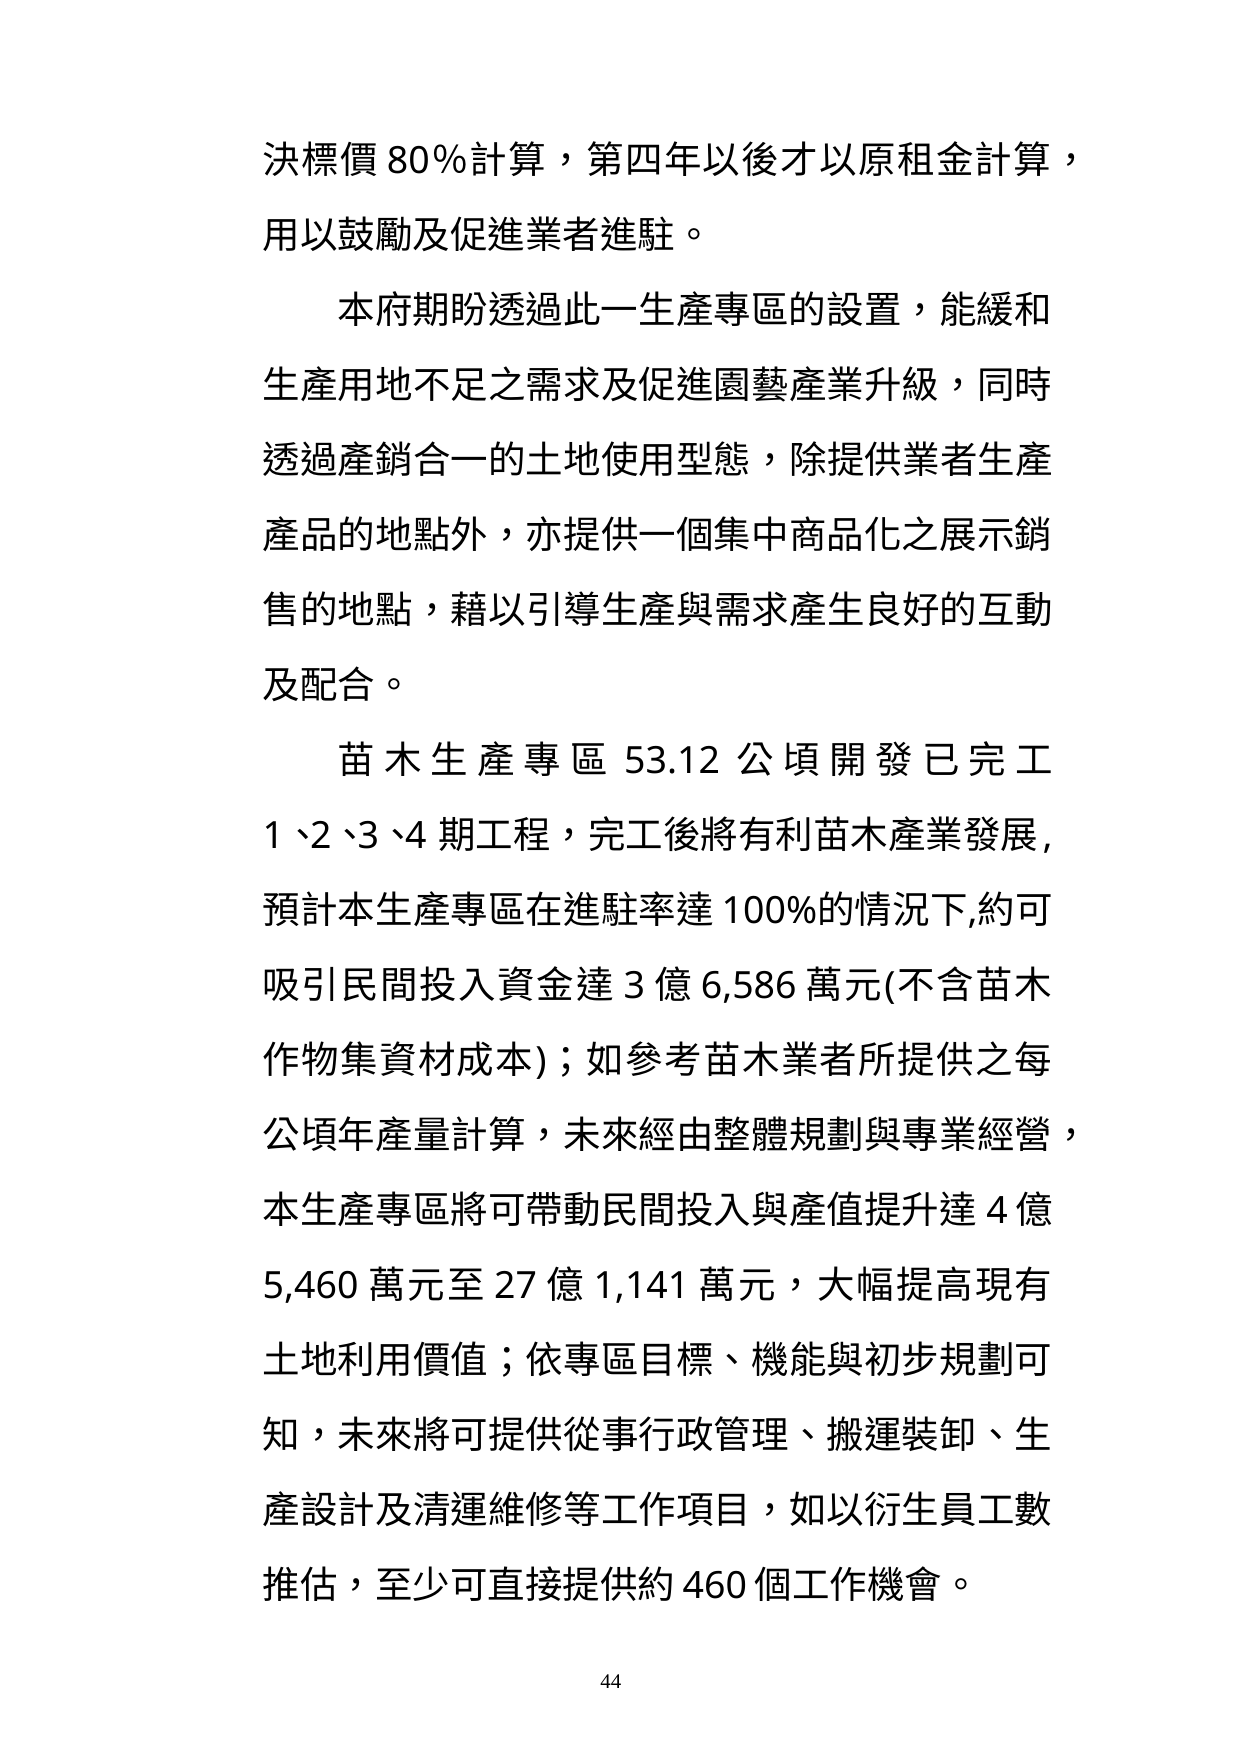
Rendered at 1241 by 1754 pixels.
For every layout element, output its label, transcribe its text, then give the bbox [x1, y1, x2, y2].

text 賡續辦理招商於本（98）年9月辦理第五次招租，10月辦理苗木專區內本縣相關苗木產業活動，預計於本（98）年底完成全區出租；專區辦理標租之初，租金即以決標價20％計算，第二年租金以決標價40％計算，第三年租金以決標價80％計算，第四年以後才以原租金計算，用以鼓勵及促進業者進駐。 [262, 120, 1053, 270]
text 苗木生產專區53.12公頃開發已完工1、2、3、4期工程，完工後將有利苗木產業發展,預計本生產專區在進駐率達100%的情況下,約可吸引民間投入資金達3億6,586萬元(不含苗木作物集資材成本)；如參考苗木業者所提供之每公頃年產量計算，未來經由整體規劃與專業經營，本生產專區將可帶動民間投入與產值提升達4億5,460萬元至27億1,141萬元，大幅提高現有土地利用價值；依專區目標、機能與初步規劃可知，未來將可提供從事行政管理、搬運裝卸、生產設計及清運維修等工作項目，如以衍生員工數推估，至少可直接提供約460個工作機會。 [262, 720, 1053, 1620]
text 本府期盼透過此一生產專區的設置，能緩和生產用地不足之需求及促進園藝產業升級，同時透過產銷合一的土地使用型態，除提供業者生產產品的地點外，亦提供一個集中商品化之展示銷售的地點，藉以引導生產與需求產生良好的互動及配合。 [262, 270, 1053, 720]
